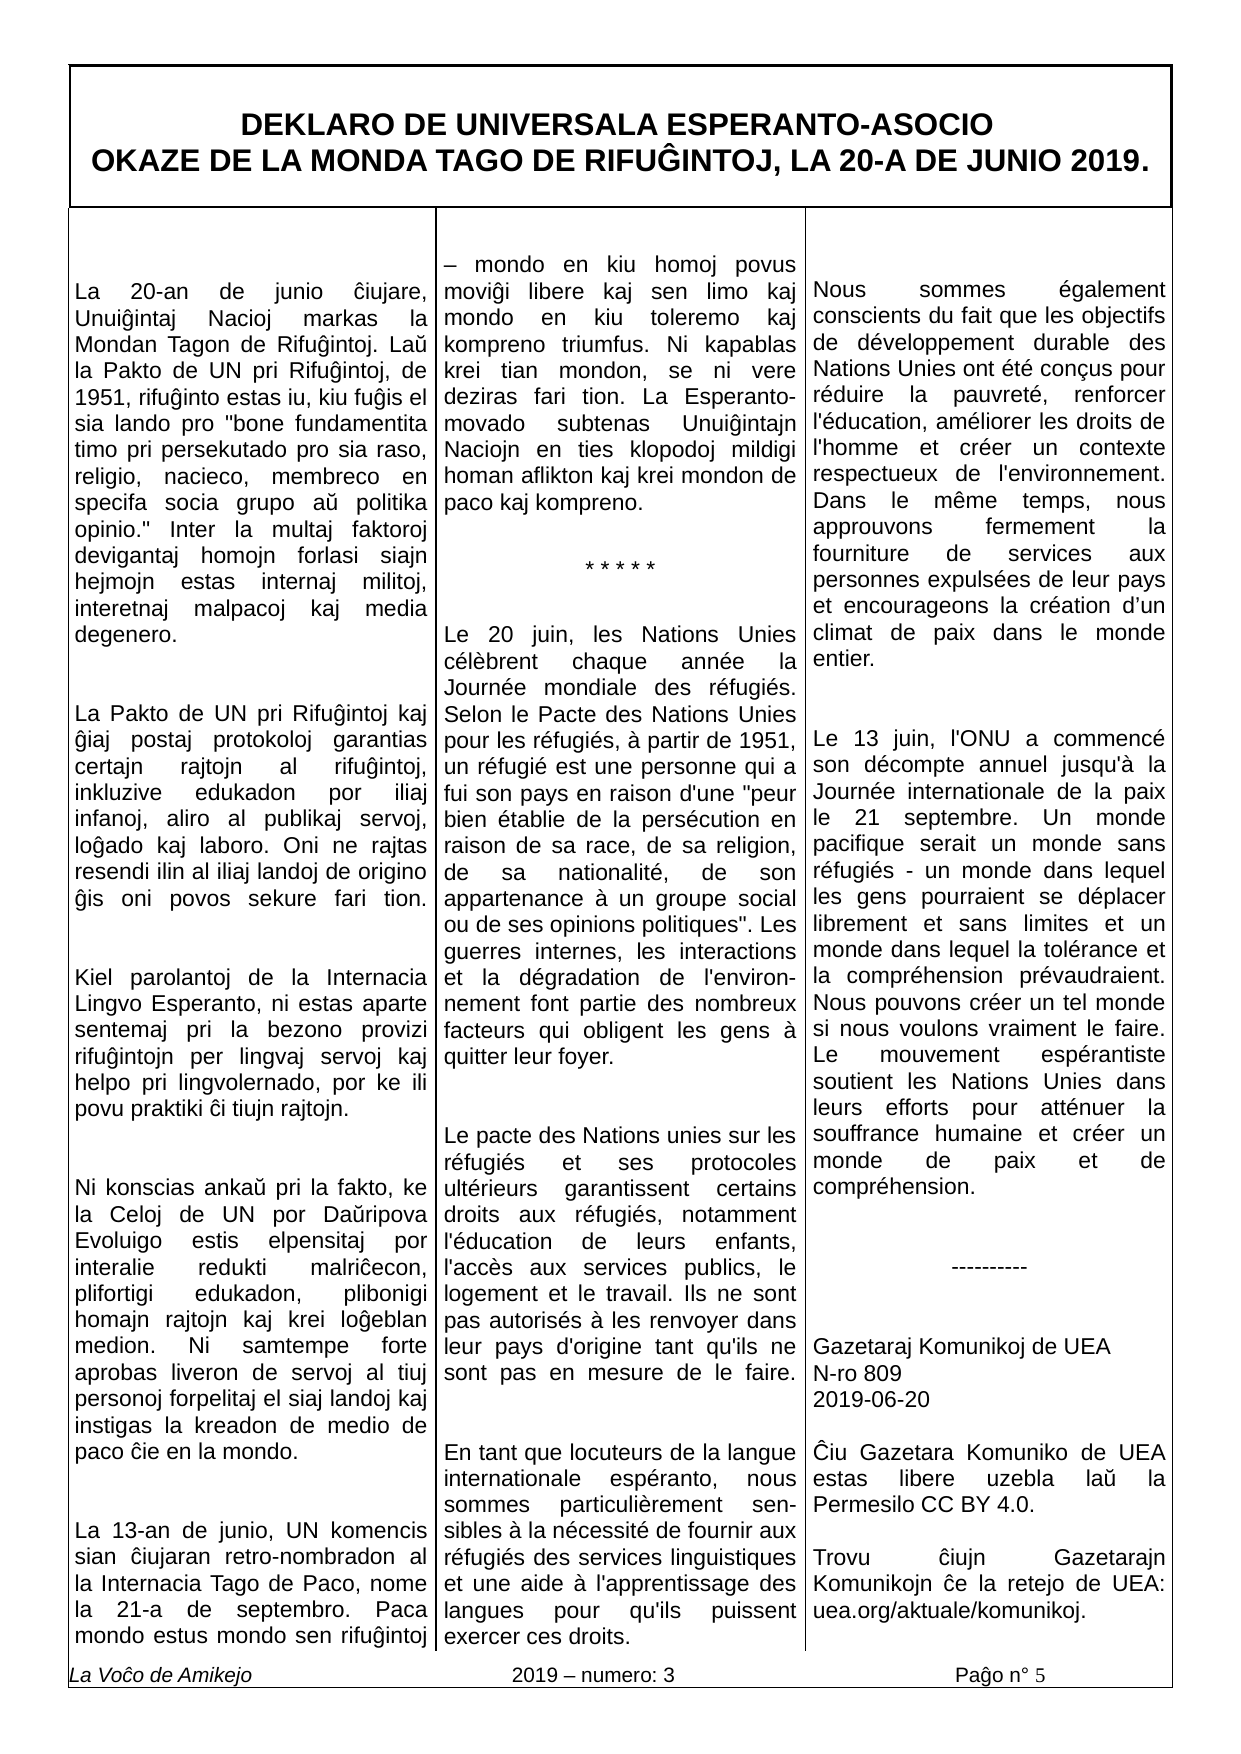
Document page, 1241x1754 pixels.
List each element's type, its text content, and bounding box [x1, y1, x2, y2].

text * * * * * [443, 556, 797, 583]
text OKAZE DE LA MONDA TAGO DE RIFUĜINTOJ, LA 20-A DE JUNIO 2019. [79, 142, 1161, 178]
text ---------- [813, 1253, 1166, 1279]
text Le 13 juin, l'ONU a commencé son décompte annuel jusqu'à la Journée internationale de la paix le 21 septembre. Un monde pacifique serait un monde sans réfugiés - un monde dans lequel les gens pourraient se déplacer librement et sans limites et un monde dans lequel la tolérance et la compréhension prévaudraient. Nous pouvons créer un tel monde si nous voulons vraiment le faire. Le mouvement espérantiste soutient les Nations Unies dans leurs efforts pour atténuer la souffrance humaine et créer un monde de paix et de compréhension. [813, 725, 1166, 1199]
text La 20-an de junio ĉiujare, Unuiĝintaj Nacioj markas la Mondan Tagon de Rifuĝintoj. Laŭ la Pakto de UN pri Rifuĝintoj, de 1951, rifuĝinto estas iu, kiu fuĝis el sia lando pro "bone fundamentita timo pri persekutado pro sia raso, religio, nacieco, membreco en specifa socia grupo aŭ politika opinio." Inter la multaj faktoroj devigantaj homojn forlasi siajn hejmojn estas internaj militoj, interetnaj malpacoj kaj media degenero. La Pakto de UN pri Rifuĝintoj kaj ĝiaj postaj protokoloj garantias certajn rajtojn al rifuĝintoj, inkluzive edukadon por iliaj infanoj, aliro al publikaj servoj, loĝado kaj laboro. Oni ne rajtas resendi ilin al iliaj landoj de origino ĝis oni povos sekure fari tion. Kiel parolantoj de la Internacia Lingvo Esperanto, ni estas aparte sentemaj pri la bezono provizi rifuĝintojn per lingvaj servoj kaj helpo pri lingvolernado, por ke ili povu praktiki ĉi tiujn rajtojn. Ni konscias ankaŭ pri la fakto, ke la Celoj de UN por Daŭripova Evoluigo estis elpensitaj por interalie redukti malriĉecon, plifortigi edukadon, plibonigi homajn rajtojn kaj krei loĝeblan medion. Ni samtempe forte aprobas liveron de servoj al tiuj personoj forpelitaj el siaj landoj kaj instigas la kreadon de medio de paco ĉie en la mondo. La 13-an de junio, UN komencis sian ĉiujaran retro-nombradon al la Internacia Tago de Paco, nome la 21-a de septembro. Paca mondo estus mondo sen rifuĝintoj [74, 249, 427, 1649]
text Le 20 juin, les Nations Unies célèbrent chaque année la Journée mondiale des réfugiés. Selon le Pacte des Nations Unies pour les réfugiés, à partir de 1951, un réfugié est une personne qui a fui son pays en raison d'une "peur bien établie de la persécution en raison de sa race, de sa religion, de sa nationalité, de son appartenance à un groupe social ou de ses opinions politiques". Les guerres internes, les interactions et la dégradation de l'environ-nement font partie des nombreux facteurs qui obligent les gens à quitter leur foyer. Le pacte des Nations unies sur les réfugiés et ses protocoles ultérieurs garantissent certains droits aux réfugiés, notamment l'éducation de leurs enfants, l'accès aux services publics, le logement et le travail. Ils ne sont pas autorisés à les renvoyer dans leur pays d'origine tant qu'ils ne sont pas en mesure de le faire. En tant que locuteurs de la langue internationale espéranto, nous sommes particulièrement sen-sibles à la nécessité de fournir aux réfugiés des services linguistiques et une aide à l'apprentissage des langues pour qu'ils puissent exercer ces droits. [443, 595, 797, 1649]
text DEKLARO DE UNIVERSALA ESPERANTO-ASOCIO [73, 70, 1161, 142]
text Gazetaraj Komunikoj de UEA [813, 1333, 1166, 1359]
text N-ro 809 2019-06-20 Ĉiu Gazetara Komuniko de UEA estas libere uzebla laŭ la Permesilo CC BY 4.0. Trovu ĉiujn Gazetarajn Komunikojn ĉe la retejo de UEA: uea.org/aktuale/komunikoj. [813, 1359, 1166, 1623]
text [74, 208, 427, 237]
text Nous sommes également conscients du fait que les objectifs de développement durable des Nations Unies ont été conçus pour réduire la pauvreté, renforcer l'éducation, améliorer les droits de l'homme et créer un contexte respectueux de l'environnement. Dans le même temps, nous approuvons fermement la fourniture de services aux personnes expulsées de leur pays et encourageons la création d’un climat de paix dans le monde entier. [813, 249, 1166, 671]
text – mondo en kiu homoj povus moviĝi libere kaj sen limo kaj mondo en kiu toleremo kaj kompreno triumfus. Ni kapablas krei tian mondon, se ni vere deziras fari tion. La Esperanto-movado subtenas Unuiĝintajn Naciojn en ties klopodoj mildigi homan aflikton kaj krei mondon de paco kaj kompreno. [443, 208, 797, 544]
